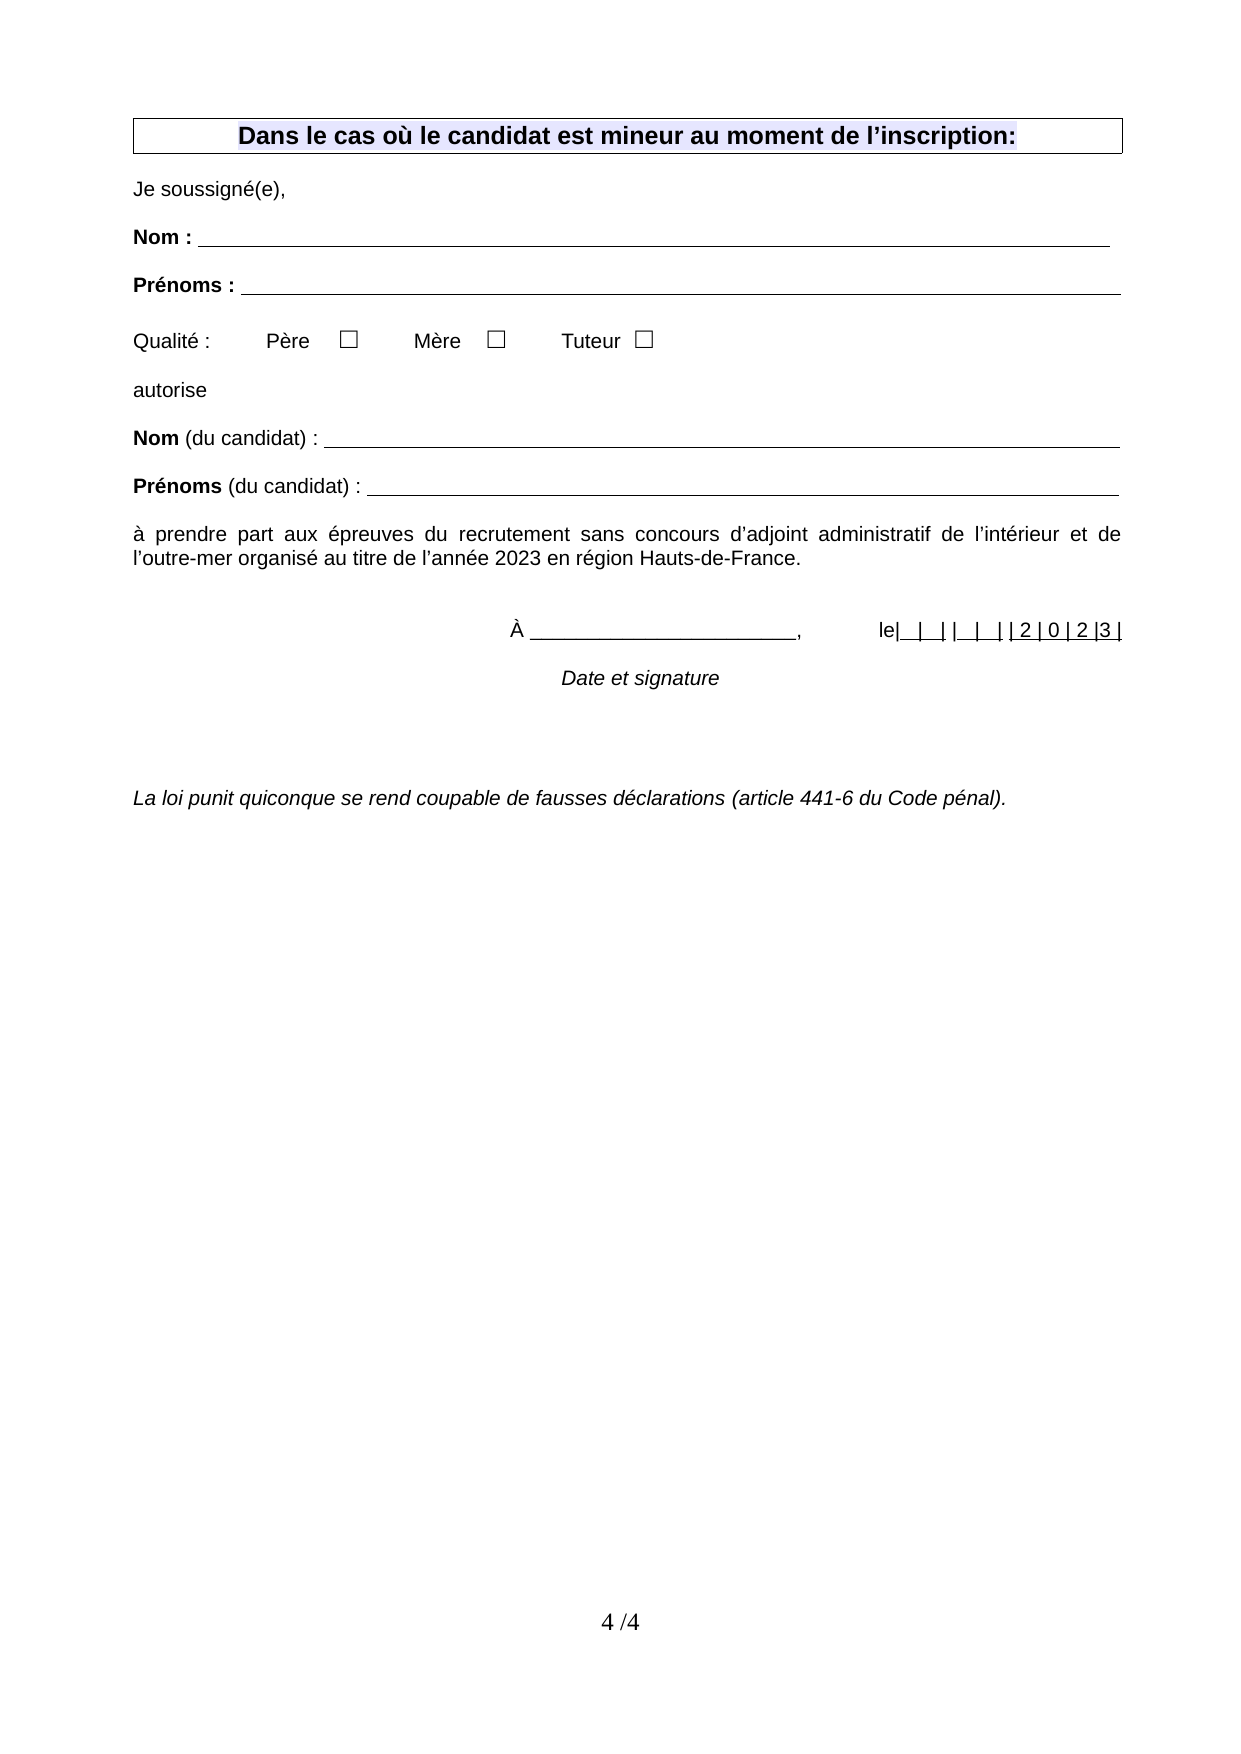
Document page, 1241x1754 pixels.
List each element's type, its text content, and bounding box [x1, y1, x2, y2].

text à prendre part aux épreuves du recrutement sans concours d’adjoint administratif de l’intérieur et de l’outre-mer organisé au titre de l’année 2023 en région Hauts-de-France. [133, 522, 1122, 570]
text La loi punit quiconque se rend coupable de fausses déclarations (article 441-6 du Code pénal). [133, 786, 1122, 810]
text Nom (du candidat) : [133, 426, 1122, 450]
text Nom : [133, 225, 1122, 249]
text Dans le cas où le candidat est mineur au moment de l’inscription: [134, 119, 1122, 153]
text Qualité : Père □ Mère □ Tuteur □ [133, 321, 1122, 354]
text Prénoms (du candidat) : [133, 474, 1122, 498]
text Prénoms : [133, 273, 1122, 297]
text Date et signature [133, 666, 1122, 689]
text À _______________________, le| | | | | | | 2 | 0 | 2 |3 | [133, 618, 1122, 642]
text Je soussigné(e), [133, 177, 1122, 201]
text autorise [133, 378, 1122, 402]
